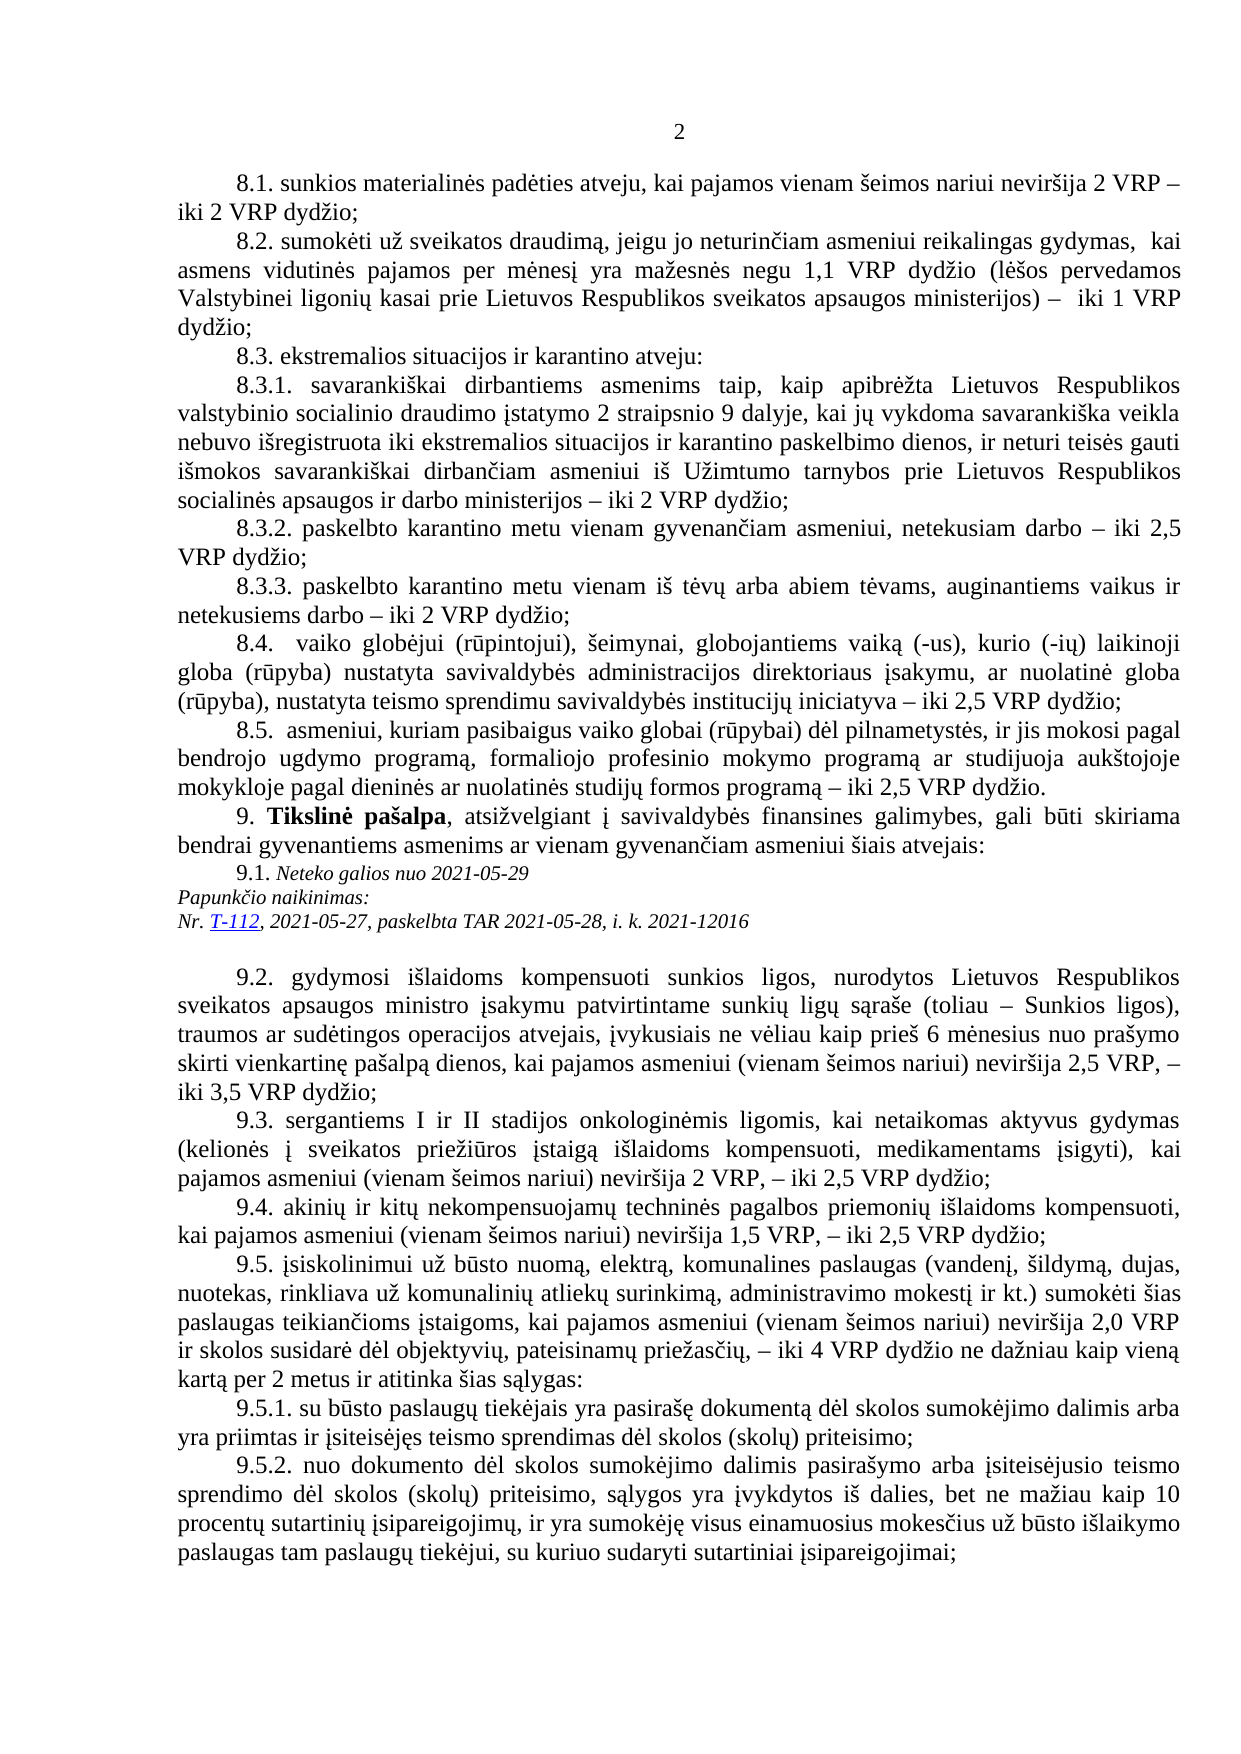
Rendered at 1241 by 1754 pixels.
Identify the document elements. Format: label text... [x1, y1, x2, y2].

text 9.5.1. su būsto paslaugų tiekėjais yra pasirašę dokumentą dėl skolos sumokėjimo dalimis arba yra priimtas ir įsiteisėjęs teismo sprendimas dėl skolos (skolų) priteisimo; [177, 1393, 1181, 1451]
text 8.2. sumokėti už sveikatos draudimą, jeigu jo neturinčiam asmeniui reikalingas gydymas, kai asmens vidutinės pajamos per mėnesį yra mažesnės negu 1,1 VRP dydžio (lėšos pervedamos Valstybinei ligonių kasai prie Lietuvos Respublikos sveikatos apsaugos ministerijos) – iki 1 VRP dydžio; [177, 226, 1181, 341]
text 9.5.2. nuo dokumento dėl skolos sumokėjimo dalimis pasirašymo arba įsiteisėjusio teismo sprendimo dėl skolos (skolų) priteisimo, sąlygos yra įvykdytos iš dalies, bet ne mažiau kaip 10 procentų sutartinių įsipareigojimų, ir yra sumokėję visus einamuosius mokesčius už būsto išlaikymo paslaugas tam paslaugų tiekėjui, su kuriuo sudaryti sutartiniai įsipareigojimai; [177, 1451, 1181, 1566]
text 8.4. vaiko globėjui (rūpintojui), šeimynai, globojantiems vaiką (-us), kurio (-ių) laikinoji globa (rūpyba) nustatyta savivaldybės administracijos direktoriaus įsakymu, ar nuolatinė globa (rūpyba), nustatyta teismo sprendimu savivaldybės institucijų iniciatyva – iki 2,5 VRP dydžio; [177, 628, 1181, 715]
text 9.2. gydymosi išlaidoms kompensuoti sunkios ligos, nurodytos Lietuvos Respublikos sveikatos apsaugos ministro įsakymu patvirtintame sunkių ligų sąraše (toliau – Sunkios ligos), traumos ar sudėtingos operacijos atvejais, įvykusiais ne vėliau kaip prieš 6 mėnesius nuo prašymo skirti vienkartinę pašalpą dienos, kai pajamos asmeniui (vienam šeimos nariui) neviršija 2,5 VRP, – iki 3,5 VRP dydžio; [177, 962, 1181, 1106]
text 9.5. įsiskolinimui už būsto nuomą, elektrą, komunalines paslaugas (vandenį, šildymą, dujas, nuotekas, rinkliava už komunalinių atliekų surinkimą, administravimo mokestį ir kt.) sumokėti šias paslaugas teikiančioms įstaigoms, kai pajamos asmeniui (vienam šeimos nariui) neviršija 2,0 VRP ir skolos susidarė dėl objektyvių, pateisinamų priežasčių, – iki 4 VRP dydžio ne dažniau kaip vieną kartą per 2 metus ir atitinka šias sąlygas: [177, 1249, 1181, 1393]
text 9.3. sergantiems I ir II stadijos onkologinėmis ligomis, kai netaikomas aktyvus gydymas (kelionės į sveikatos priežiūros įstaigą išlaidoms kompensuoti, medikamentams įsigyti), kai pajamos asmeniui (vienam šeimos nariui) neviršija 2 VRP, – iki 2,5 VRP dydžio; [177, 1106, 1181, 1192]
text 8.3.3. paskelbto karantino metu vienam iš tėvų arba abiem tėvams, auginantiems vaikus ir netekusiems darbo – iki 2 VRP dydžio; [177, 571, 1181, 628]
text 8.5. asmeniui, kuriam pasibaigus vaiko globai (rūpybai) dėl pilnametystės, ir jis mokosi pagal bendrojo ugdymo programą, formaliojo profesinio mokymo programą ar studijuoja aukštojoje mokykloje pagal dieninės ar nuolatinės studijų formos programą – iki 2,5 VRP dydžio. [177, 715, 1181, 801]
text 9. Tikslinė pašalpa, atsižvelgiant į savivaldybės finansines galimybes, gali būti skiriama bendrai gyvenantiems asmenims ar vienam gyvenančiam asmeniui šiais atvejais: [177, 801, 1181, 858]
text 9.1. Neteko galios nuo 2021-05-29 [177, 858, 1181, 885]
text 9.4. akinių ir kitų nekompensuojamų techninės pagalbos priemonių išlaidoms kompensuoti, kai pajamos asmeniui (vienam šeimos nariui) neviršija 1,5 VRP, – iki 2,5 VRP dydžio; [177, 1192, 1181, 1249]
text 8.3.1. savarankiškai dirbantiems asmenims taip, kaip apibrėžta Lietuvos Respublikos valstybinio socialinio draudimo įstatymo 2 straipsnio 9 dalyje, kai jų vykdoma savarankiška veikla nebuvo išregistruota iki ekstremalios situacijos ir karantino paskelbimo dienos, ir neturi teisės gauti išmokos savarankiškai dirbančiam asmeniui iš Užimtumo tarnybos prie Lietuvos Respublikos socialinės apsaugos ir darbo ministerijos – iki 2 VRP dydžio; [177, 370, 1181, 513]
text 8.1. sunkios materialinės padėties atveju, kai pajamos vienam šeimos nariui neviršija 2 VRP – iki 2 VRP dydžio; [177, 168, 1181, 226]
text 8.3.2. paskelbto karantino metu vienam gyvenančiam asmeniui, netekusiam darbo – iki 2,5 VRP dydžio; [177, 513, 1181, 571]
text Papunkčio naikinimas: [177, 885, 1181, 909]
text Nr. T-112, 2021-05-27, paskelbta TAR 2021-05-28, i. k. 2021-12016 [177, 909, 1181, 933]
text 8.3. ekstremalios situacijos ir karantino atveju: [177, 341, 1181, 370]
